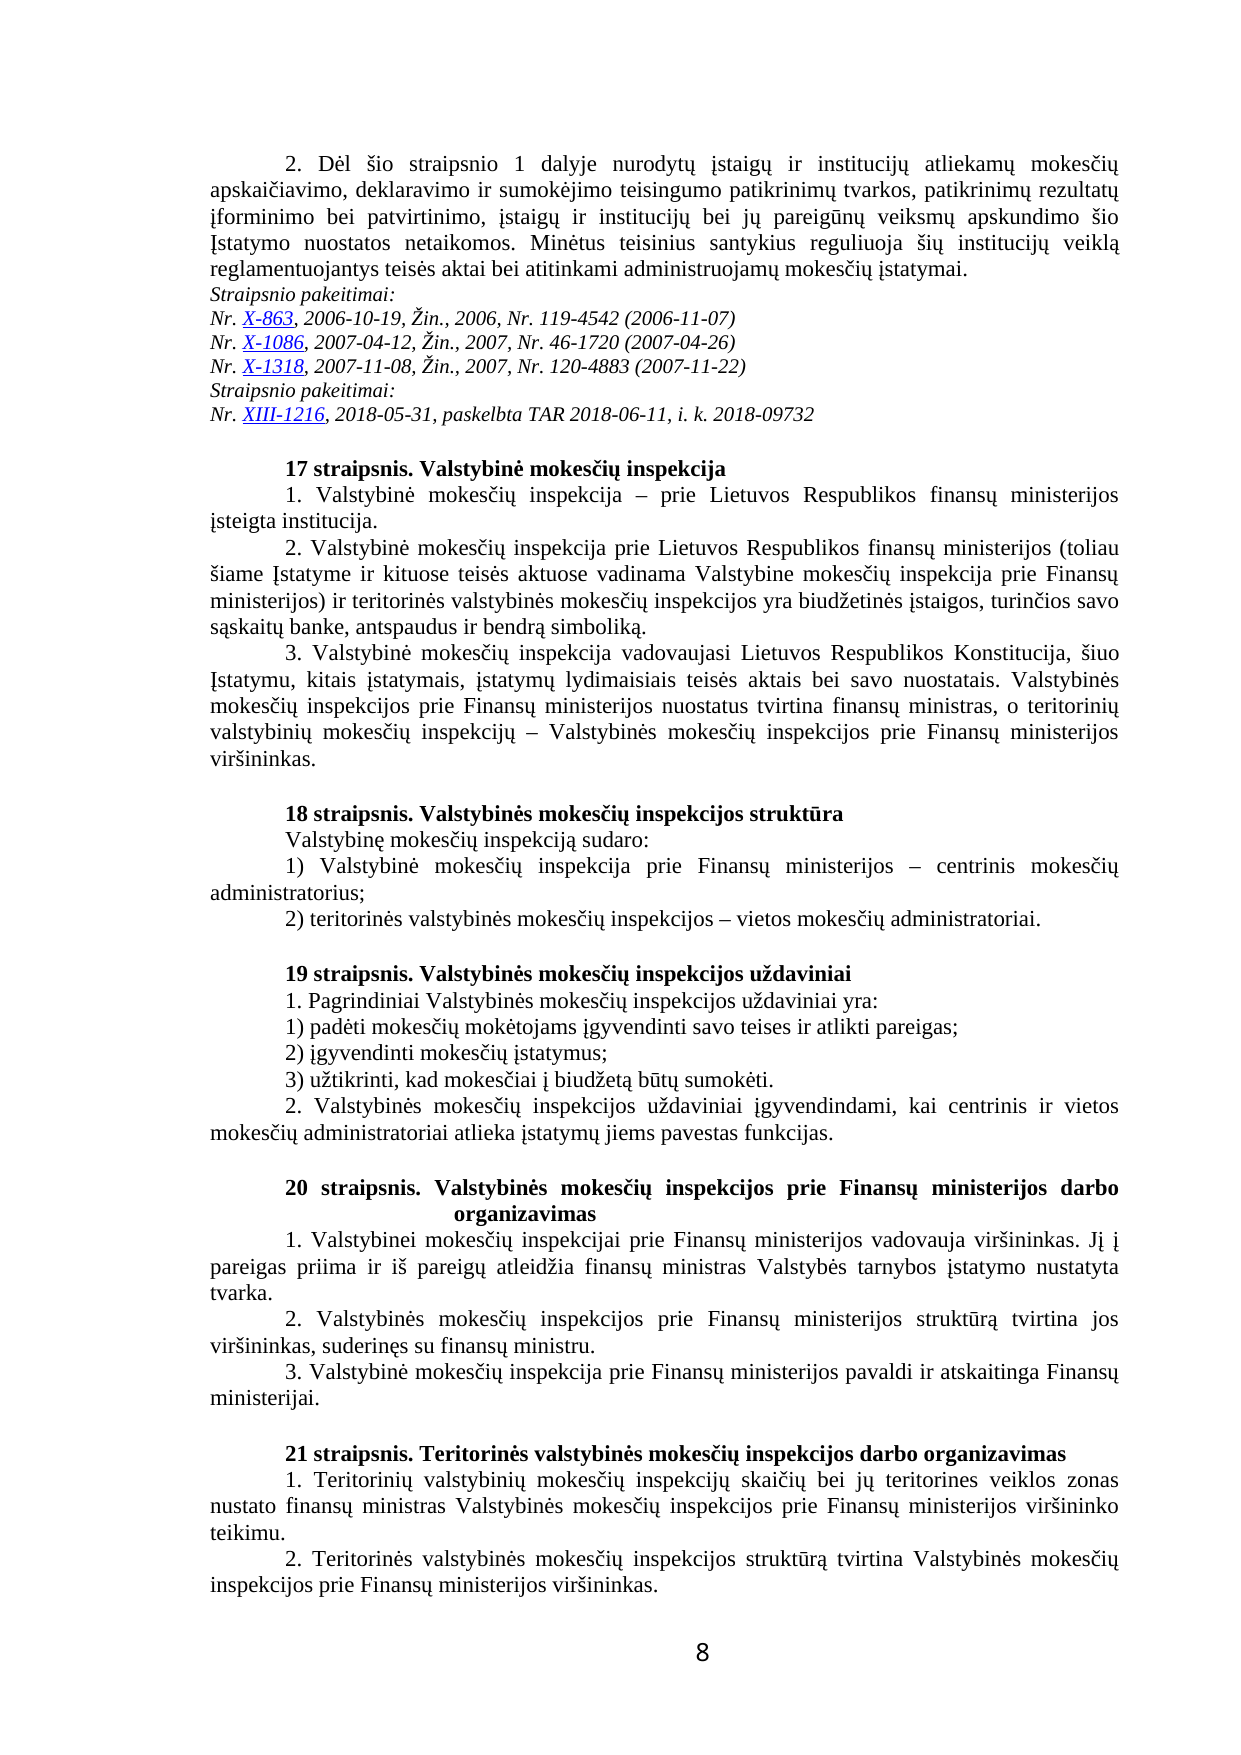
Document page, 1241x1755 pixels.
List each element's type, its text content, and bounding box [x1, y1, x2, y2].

text 2) teritorinės valstybinės mokesčių inspekcijos – vietos mokesčių administratoriai. [210, 905, 1120, 932]
text Nr. X-1318, 2007-11-08, Žin., 2007, Nr. 120-4883 (2007-11-22) [210, 354, 1120, 378]
text 2. Valstybinė mokesčių inspekcija prie Lietuvos Respublikos finansų ministerijos (toliau šiame Įstatyme ir kituose teisės aktuose vadinama Valstybine mokesčių inspekcija prie Finansų ministerijos) ir teritorinės valstybinės mokesčių inspekcijos yra biudžetinės įstaigos, turinčios savo sąskaitų banke, antspaudus ir bendrą simboliką. [210, 534, 1120, 639]
text Nr. X-1086, 2007-04-12, Žin., 2007, Nr. 46-1720 (2007-04-26) [210, 330, 1120, 354]
text 1. Valstybinei mokesčių inspekcijai prie Finansų ministerijos vadovauja viršininkas. Jį į pareigas priima ir iš pareigų atleidžia finansų ministras Valstybės tarnybos įstatymo nustatyta tvarka. [210, 1226, 1120, 1305]
text Straipsnio pakeitimai: [210, 282, 1120, 306]
text 1) padėti mokesčių mokėtojams įgyvendinti savo teises ir atlikti pareigas; [210, 1013, 1120, 1039]
text 3) užtikrinti, kad mokesčiai į biudžetą būtų sumokėti. [210, 1066, 1120, 1092]
text 1) Valstybinė mokesčių inspekcija prie Finansų ministerijos – centrinis mokesčių administratorius; [210, 853, 1120, 905]
text 2. Teritorinės valstybinės mokesčių inspekcijos struktūrą tvirtina Valstybinės mokesčių inspekcijos prie Finansų ministerijos viršininkas. [210, 1545, 1120, 1598]
text 18 straipsnis. Valstybinės mokesčių inspekcijos struktūra [210, 800, 1120, 826]
text 3. Valstybinė mokesčių inspekcija prie Finansų ministerijos pavaldi ir atskaitinga Finansų ministerijai. [210, 1358, 1120, 1411]
text 1. Teritorinių valstybinių mokesčių inspekcijų skaičių bei jų teritorines veiklos zonas nustato finansų ministras Valstybinės mokesčių inspekcijos prie Finansų ministerijos viršininko teikimu. [210, 1466, 1120, 1545]
text Straipsnio pakeitimai: [210, 378, 1120, 402]
text 1. Valstybinė mokesčių inspekcija – prie Lietuvos Respublikos finansų ministerijos įsteigta institucija. [210, 481, 1120, 534]
text 17 straipsnis. Valstybinė mokesčių inspekcija [210, 455, 1120, 481]
text 3. Valstybinė mokesčių inspekcija vadovaujasi Lietuvos Respublikos Konstitucija, šiuo Įstatymu, kitais įstatymais, įstatymų lydimaisiais teisės aktais bei savo nuostatais. Valstybinės mokesčių inspekcijos prie Finansų ministerijos nuostatus tvirtina finansų ministras, o teritorinių valstybinių mokesčių inspekcijų – Valstybinės mokesčių inspekcijos prie Finansų ministerijos viršininkas. [210, 639, 1120, 771]
text 2) įgyvendinti mokesčių įstatymus; [210, 1039, 1120, 1066]
text 1. Pagrindiniai Valstybinės mokesčių inspekcijos uždaviniai yra: [210, 987, 1120, 1013]
text 2. Valstybinės mokesčių inspekcijos uždaviniai įgyvendindami, kai centrinis ir vietos mokesčių administratoriai atlieka įstatymų jiems pavestas funkcijas. [210, 1092, 1120, 1145]
text 19 straipsnis. Valstybinės mokesčių inspekcijos uždaviniai [210, 960, 1120, 987]
text Nr. XIII-1216, 2018-05-31, paskelbta TAR 2018-06-11, i. k. 2018-09732 [210, 402, 1120, 426]
text 20 straipsnis. Valstybinės mokesčių inspekcijos prie Finansų ministerijos darbo organizavimas [285, 1174, 1120, 1226]
text 21 straipsnis. Teritorinės valstybinės mokesčių inspekcijos darbo organizavimas [285, 1439, 1120, 1466]
text Nr. X-863, 2006-10-19, Žin., 2006, Nr. 119-4542 (2006-11-07) [210, 306, 1120, 330]
text 2. Valstybinės mokesčių inspekcijos prie Finansų ministerijos struktūrą tvirtina jos viršininkas, suderinęs su finansų ministru. [210, 1305, 1120, 1358]
text Valstybinę mokesčių inspekciją sudaro: [210, 826, 1120, 853]
text 2. Dėl šio straipsnio 1 dalyje nurodytų įstaigų ir institucijų atliekamų mokesčių apskaičiavimo, deklaravimo ir sumokėjimo teisingumo patikrinimų tvarkos, patikrinimų rezultatų įforminimo bei patvirtinimo, įstaigų ir institucijų bei jų pareigūnų veiksmų apskundimo šio Įstatymo nuostatos netaikomos. Minėtus teisinius santykius reguliuoja šių institucijų veiklą reglamentuojantys teisės aktai bei atitinkami administruojamų mokesčių įstatymai. [210, 150, 1120, 282]
